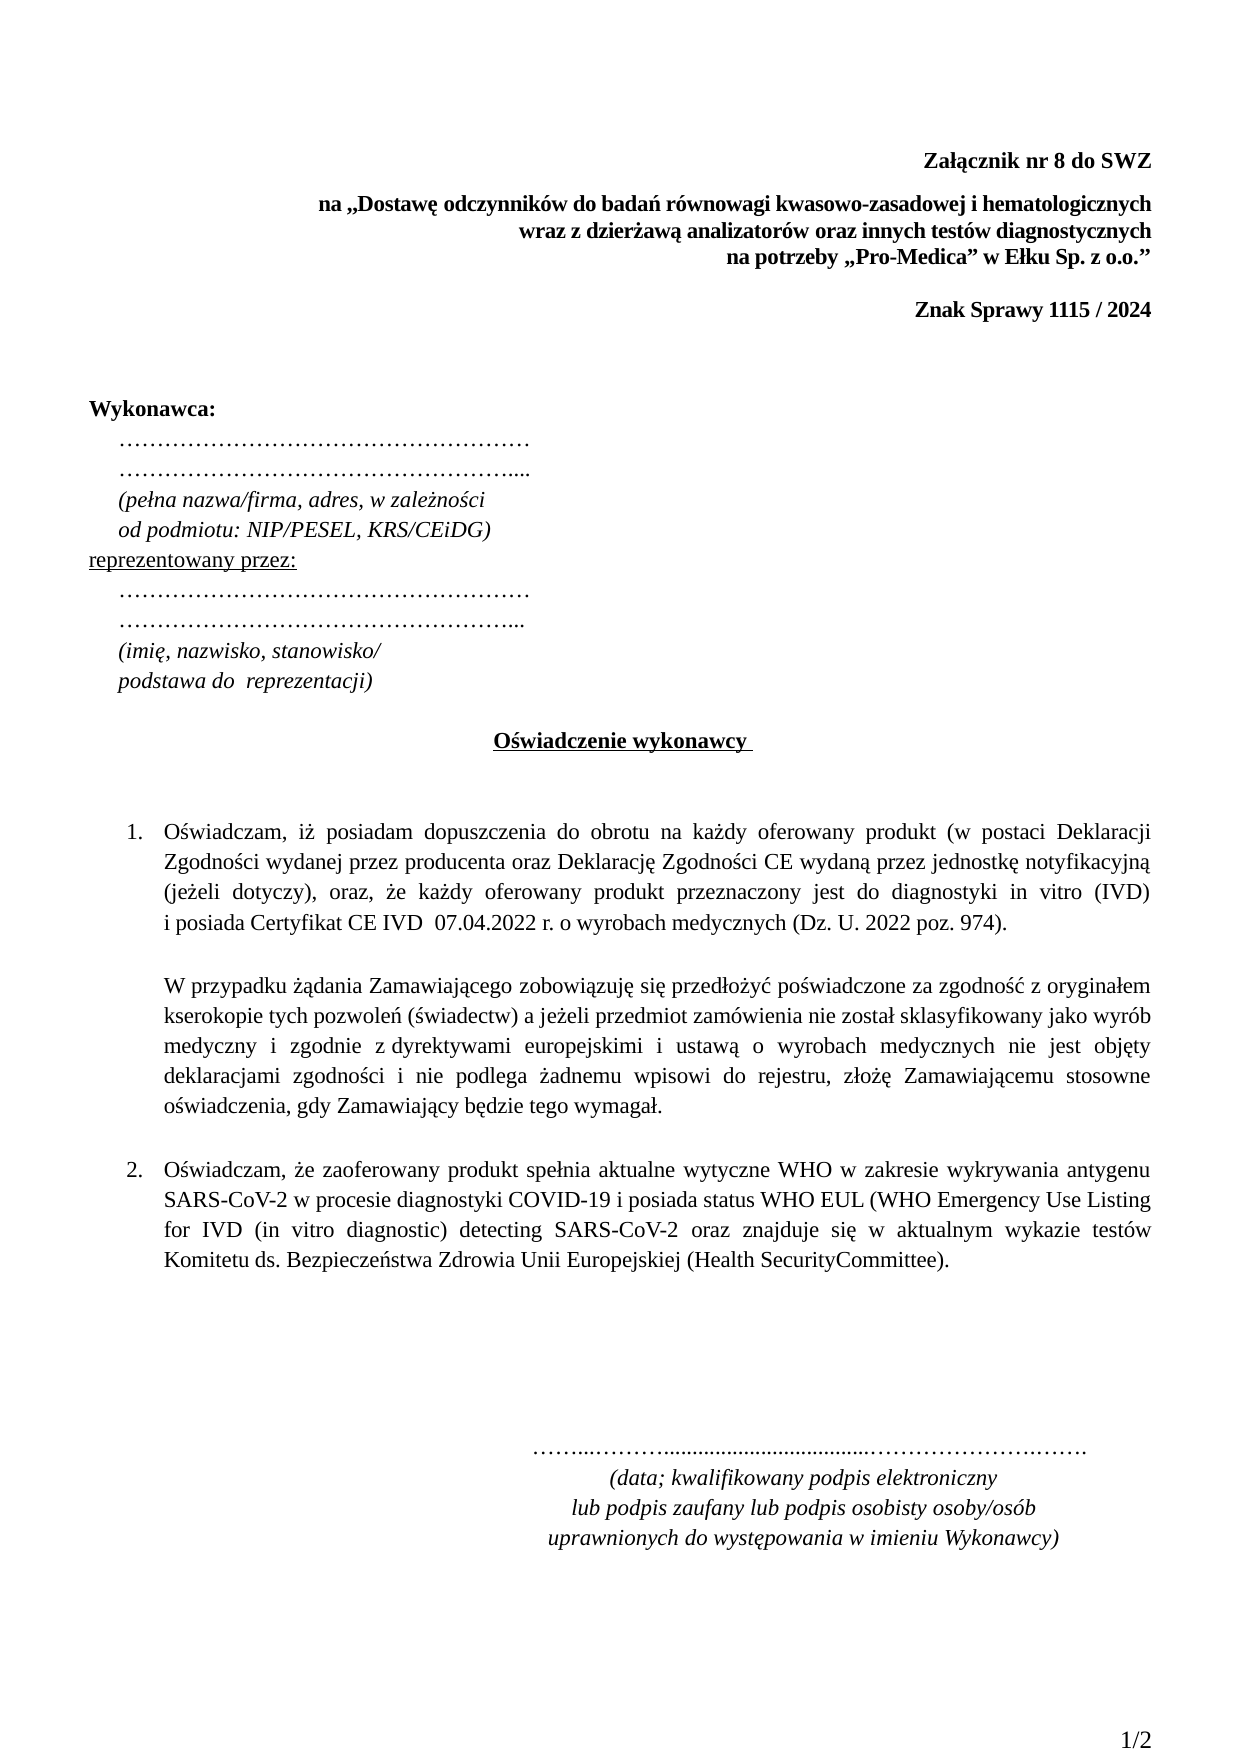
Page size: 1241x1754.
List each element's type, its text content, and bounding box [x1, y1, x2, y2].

list Oświadczam, iż posiadam dopuszczenia do obrotu na każdy oferowany produkt (w postaci Deklaracji Zgodności wydanej przez producenta oraz Deklarację Zgodności CE wydaną przez jednostkę notyfikacyjną (jeżeli dotyczy), oraz, że każdy oferowany produkt przeznaczony jest do diagnostyki in vitro (IVD) i posiada Certyfikat CE IVD 07.04.2022 r. o wyrobach medycznych (Dz. U. 2022 poz. 974). [126, 818, 1152, 935]
text ……………………………………………………………………………………………... [118, 576, 531, 633]
text (pełna nazwa/firma, adres, w zależności [118, 486, 532, 512]
text Załącznik nr 8 do SWZ [88, 148, 1152, 174]
text na ,,Dostawę odczynników do badań równowagi kwasowo-zasadowej i hematologicznych wraz z dzierżawą analizatorów oraz innych testów diagnostycznych na potrzeby „Pro-Medica” w Ełku Sp. z o.o.’’ [88, 190, 1152, 269]
text Wykonawca: [88, 395, 1152, 421]
text podstawa do reprezentacji) [118, 667, 532, 693]
text Znak Sprawy 1115 / 2024 [88, 296, 1152, 322]
text Oświadczenie wykonawcy [88, 727, 1152, 754]
list W przypadku żądania Zamawiającego zobowiązuję się przedłożyć poświadczone za zgodność z oryginałem kserokopie tych pozwoleń (świadectw) a jeżeli przedmiot zamówienia nie został sklasyfikowany jako wyrób medyczny i zgodnie z dyrektywami europejskimi i ustawą o wyrobach medycznych nie jest objęty deklaracjami zgodności i nie podlega żadnemu wpisowi do rejestru, złożę Zamawiającemu stosowne oświadczenia, gdy Zamawiający będzie tego wymagał. [126, 972, 1152, 1119]
list Oświadczam, że zaoferowany produkt spełnia aktualne wytyczne WHO w zakresie wykrywania antygenu SARS-CoV-2 w procesie diagnostyki COVID-19 i posiada status WHO EUL (WHO Emergency Use Listing for IVD (in vitro diagnostic) detecting SARS-CoV-2 oraz znajduje się w aktualnym wykazie testów Komitetu ds. Bezpieczeństwa Zdrowia Unii Europejskiej (Health SecurityCommittee). [126, 1156, 1152, 1273]
text (data; kwalifikowany podpis elektroniczny lub podpis zaufany lub podpis osobisty osoby/osób uprawnionych do występowania w imieniu Wykonawcy) [162, 1463, 1149, 1550]
text …………………………………………………………………………………………….... [118, 425, 531, 482]
text (imię, nazwisko, stanowisko/ [118, 637, 532, 663]
text ……...………....................................………………….……. [88, 1433, 1149, 1460]
text reprezentowany przez: [88, 546, 1152, 572]
text od podmiotu: NIP/PESEL, KRS/CEiDG) [118, 516, 532, 542]
